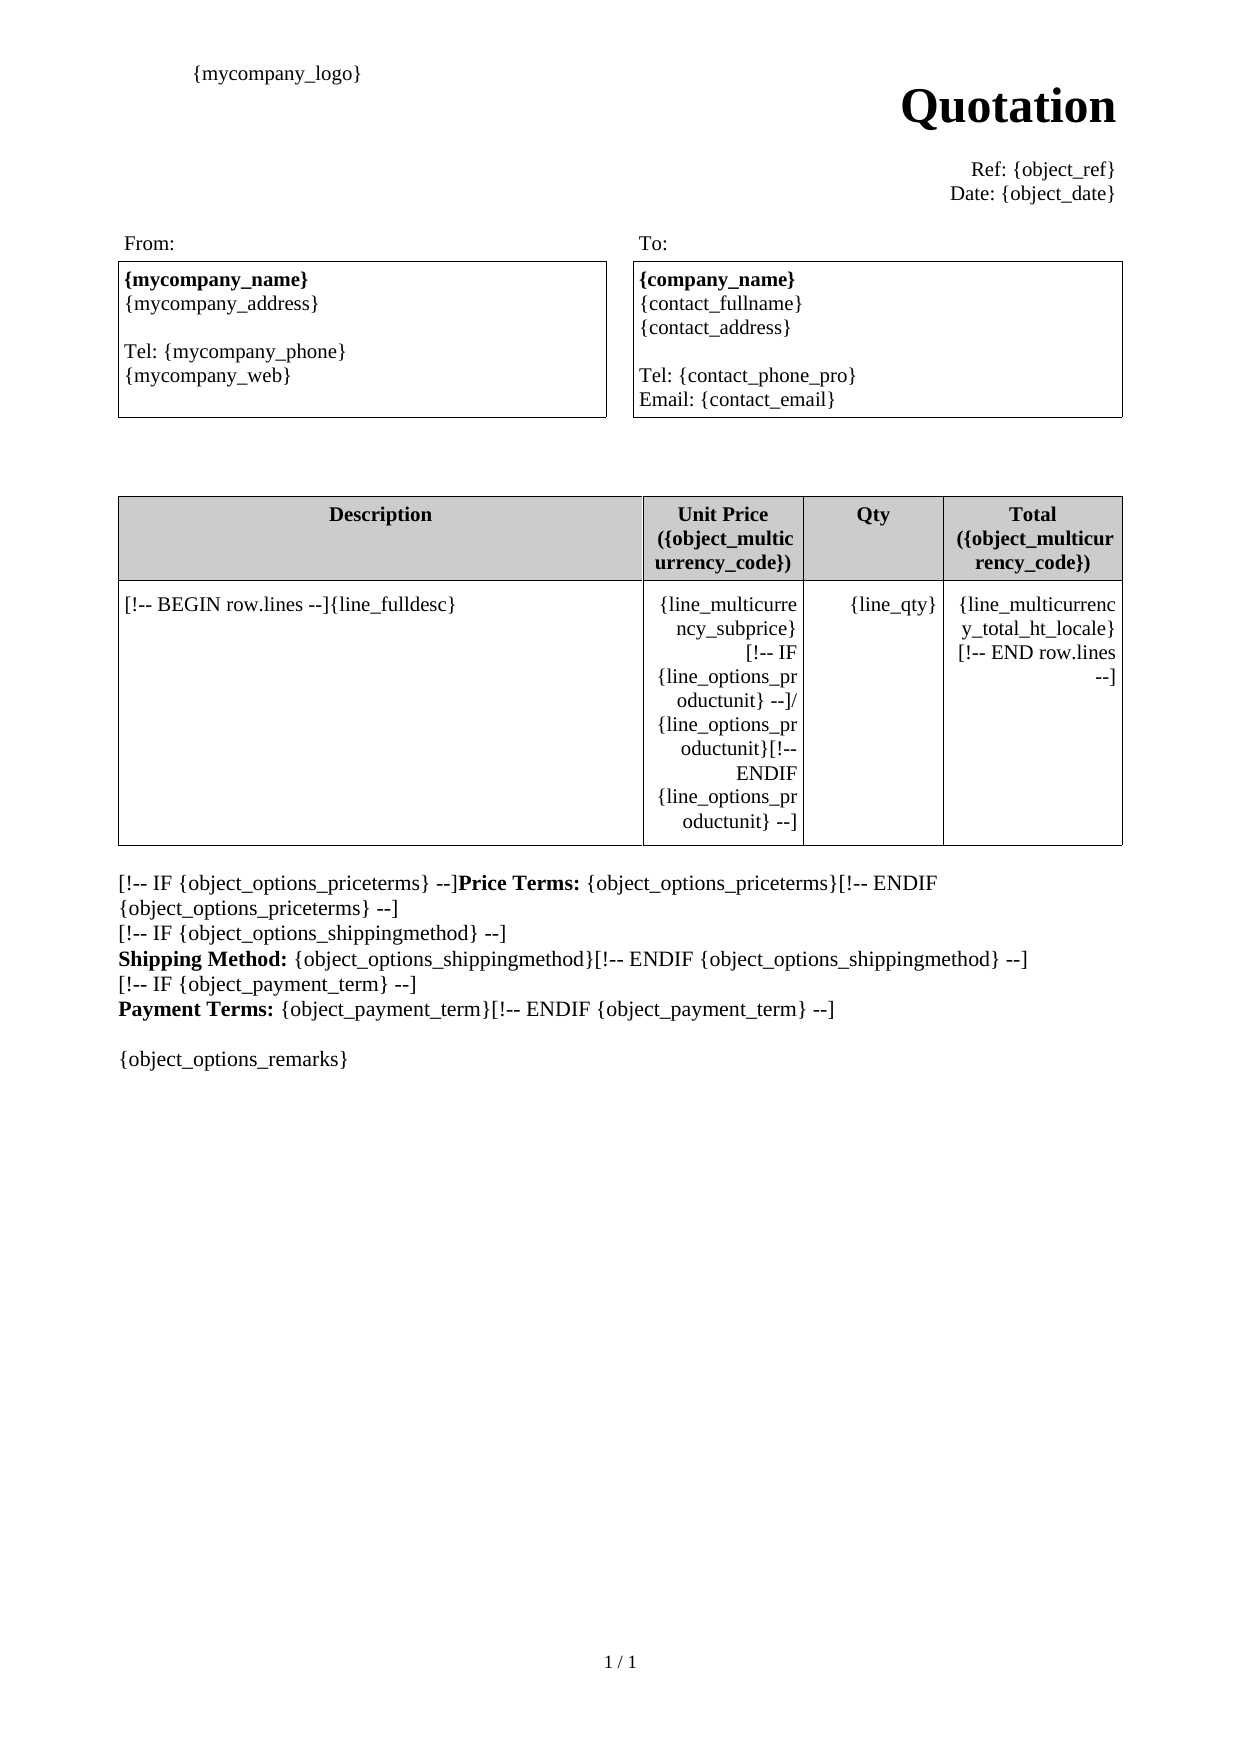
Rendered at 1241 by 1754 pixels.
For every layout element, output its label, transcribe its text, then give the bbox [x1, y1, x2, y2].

table_header Qty [804, 497, 943, 580]
table_cell [!-- BEGIN row.lines --]{line_fulldesc} [119, 581, 642, 845]
text Payment Terms: {object_payment_term}[!-- ENDIF {object_payment_term} --] [118, 996, 1122, 1021]
table_cell {line_multicurrency_subprice} [!-- IF {line_options_productunit} --]/ {line_options_productunit}[!-- ENDIF {line_options_productunit} --] [644, 581, 803, 845]
text {object_options_remarks} [118, 1046, 1122, 1072]
table_header Unit Price ({object_multicurrency_code}) [644, 497, 803, 580]
text Shipping Method: {object_options_shippingmethod}[!-- ENDIF {object_options_shippingmethod} --] [118, 946, 1122, 971]
table_header Description [119, 497, 642, 580]
text [!-- IF {object_options_priceterms} --]Price Terms: {object_options_priceterms}[!-- ENDIF {object_options_priceterms} --] [118, 870, 1122, 920]
table_header Total ({object_multicurrency_code}) [944, 497, 1122, 580]
table_cell {line_qty} [804, 581, 943, 845]
text [!-- IF {object_payment_term} --] [118, 971, 1122, 996]
text [!-- IF {object_options_shippingmethod} --] [118, 920, 1122, 946]
table_cell {line_multicurrency_total_ht_locale}[!-- END row.lines --] [944, 581, 1122, 845]
